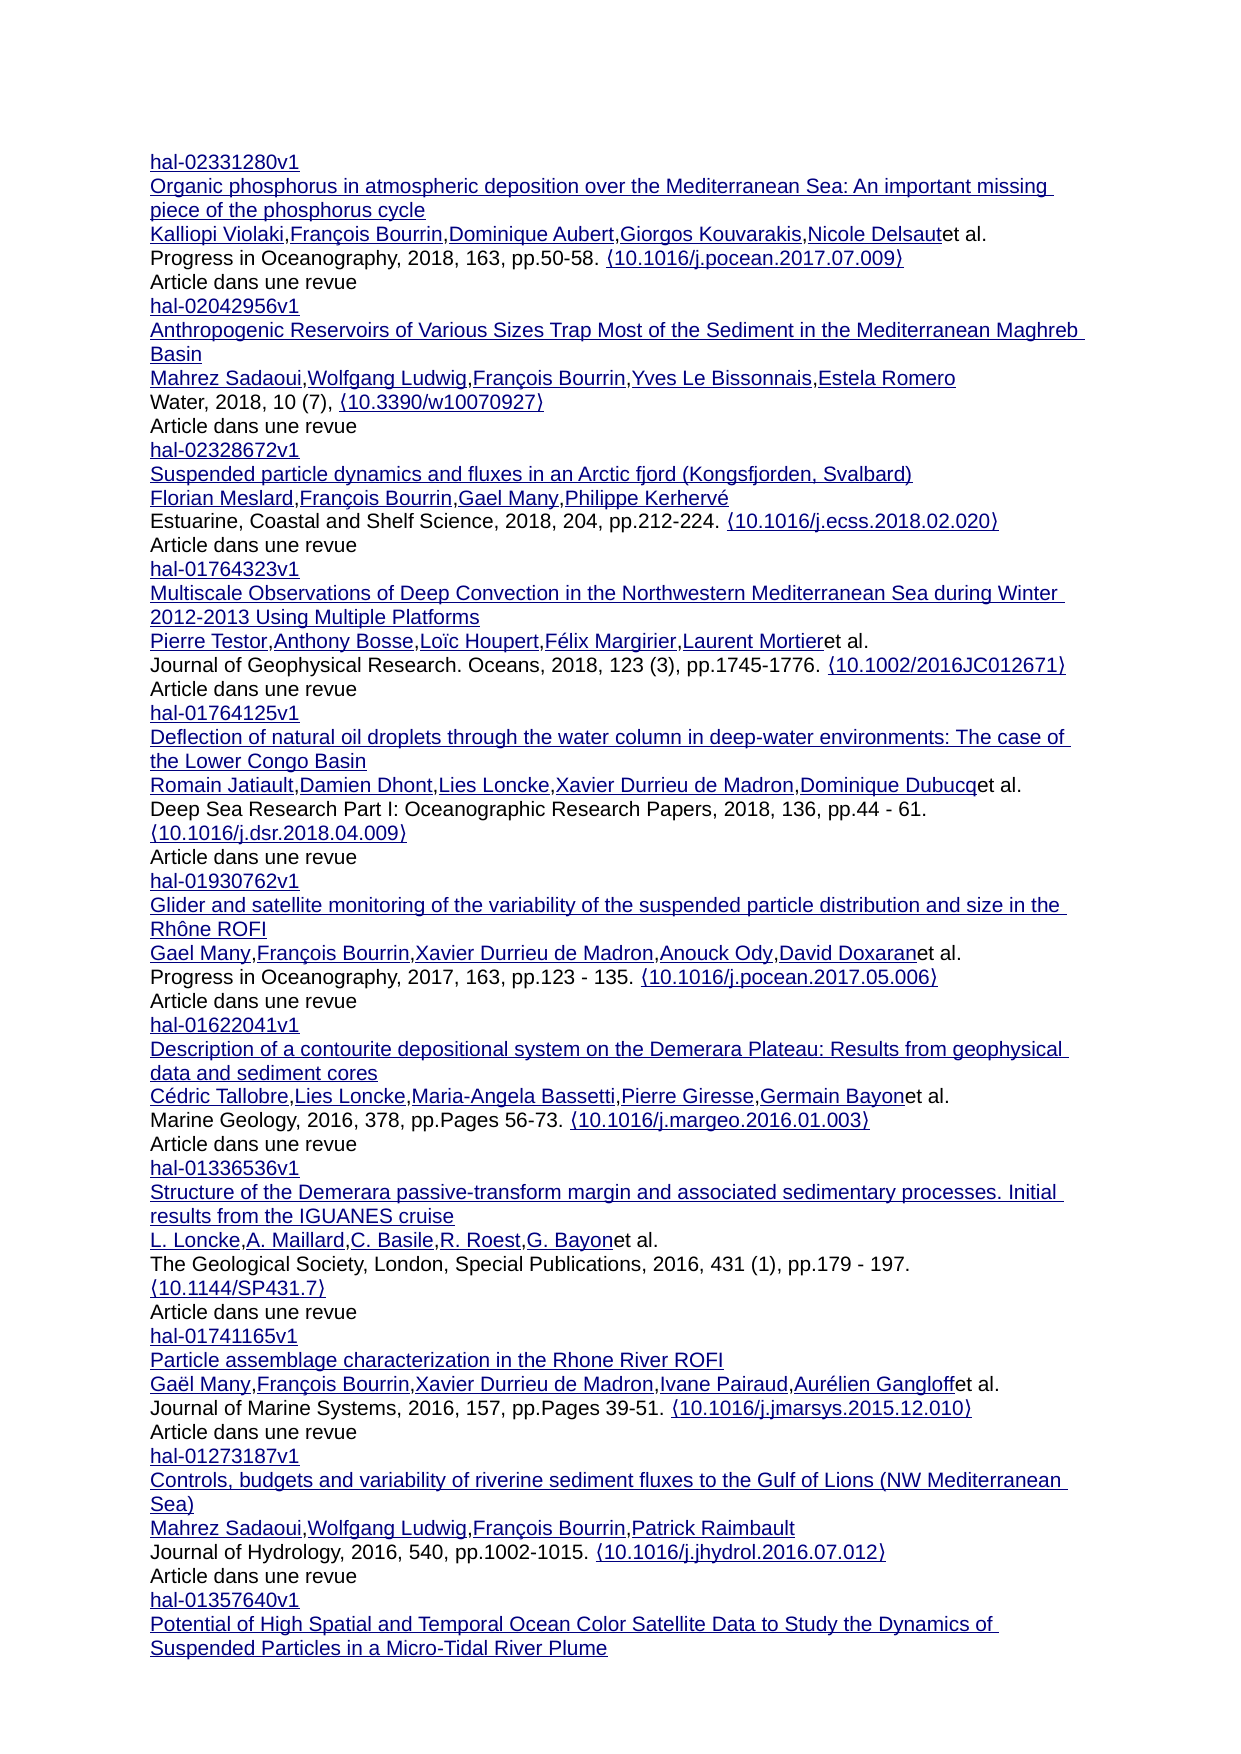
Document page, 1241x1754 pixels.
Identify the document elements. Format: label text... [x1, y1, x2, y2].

table_cell Description of a contourite depositional system on the Demerara Plateau: Results from geophysical data and sediment cores Cédric Tallobre,Lies Loncke,Maria-Angela Bassetti,Pierre Giresse,Germain Bayonet al. Marine Geology, 2016, 378, pp.Pages 56-73. ⟨10.1016/j.margeo.2016.01.003⟩ Article dans une revue hal-01336536v1 [150, 1036, 1090, 1180]
table_cell Organic phosphorus in atmospheric deposition over the Mediterranean Sea: An important missing piece of the phosphorus cycle Kalliopi Violaki,François Bourrin,Dominique Aubert,Giorgos Kouvarakis,Nicole Delsautet al. Progress in Oceanography, 2018, 163, pp.50-58. ⟨10.1016/j.pocean.2017.07.009⟩ Article dans une revue hal-02042956v1 [150, 174, 1090, 318]
table_cell Potential of High Spatial and Temporal Ocean Color Satellite Data to Study the Dynamics of Suspended Particles in a Micro-Tidal River Plume [150, 1611, 1090, 1659]
table_cell Structure of the Demerara passive-transform margin and associated sedimentary processes. Initial results from the IGUANES cruise L. Loncke,A. Maillard,C. Basile,R. Roest,G. Bayonet al. The Geological Society, London, Special Publications, 2016, 431 (1), pp.179 - 197. ⟨10.1144/SP431.7⟩ Article dans une revue hal-01741165v1 [150, 1180, 1090, 1348]
table_cell Deflection of natural oil droplets through the water column in deep-water environments: The case of the Lower Congo Basin Romain Jatiault,Damien Dhont,Lies Loncke,Xavier Durrieu de Madron,Dominique Dubucqet al. Deep Sea Research Part I: Oceanographic Research Papers, 2018, 136, pp.44 - 61. ⟨10.1016/j.dsr.2018.04.009⟩ Article dans une revue hal-01930762v1 [150, 725, 1090, 893]
table_cell Controls, budgets and variability of riverine sediment fluxes to the Gulf of Lions (NW Mediterranean Sea) Mahrez Sadaoui,Wolfgang Ludwig,François Bourrin,Patrick Raimbault Journal of Hydrology, 2016, 540, pp.1002-1015. ⟨10.1016/j.jhydrol.2016.07.012⟩ Article dans une revue hal-01357640v1 [150, 1468, 1090, 1611]
table_cell hal-02331280v1 [150, 150, 1090, 174]
table_cell Suspended particle dynamics and fluxes in an Arctic fjord (Kongsfjorden, Svalbard) Florian Meslard,François Bourrin,Gael Many,Philippe Kerhervé Estuarine, Coastal and Shelf Science, 2018, 204, pp.212-224. ⟨10.1016/j.ecss.2018.02.020⟩ Article dans une revue hal-01764323v1 [150, 461, 1090, 581]
table_cell Glider and satellite monitoring of the variability of the suspended particle distribution and size in the Rhône ROFI Gael Many,François Bourrin,Xavier Durrieu de Madron,Anouck Ody,David Doxaranet al. Progress in Oceanography, 2017, 163, pp.123 - 135. ⟨10.1016/j.pocean.2017.05.006⟩ Article dans une revue hal-01622041v1 [150, 893, 1090, 1036]
table_cell Anthropogenic Reservoirs of Various Sizes Trap Most of the Sediment in the Mediterranean Maghreb Basin Mahrez Sadaoui,Wolfgang Ludwig,François Bourrin,Yves Le Bissonnais,Estela Romero Water, 2018, 10 (7), ⟨10.3390/w10070927⟩ Article dans une revue hal-02328672v1 [150, 318, 1090, 461]
table_cell Multiscale Observations of Deep Convection in the Northwestern Mediterranean Sea during Winter 2012-2013 Using Multiple Platforms Pierre Testor,Anthony Bosse,Loïc Houpert,Félix Margirier,Laurent Mortieret al. Journal of Geophysical Research. Oceans, 2018, 123 (3), pp.1745-1776. ⟨10.1002/2016JC012671⟩ Article dans une revue hal-01764125v1 [150, 581, 1090, 725]
table_cell Particle assemblage characterization in the Rhone River ROFI Gaël Many,François Bourrin,Xavier Durrieu de Madron,Ivane Pairaud,Aurélien Gangloffet al. Journal of Marine Systems, 2016, 157, pp.Pages 39-51. ⟨10.1016/j.jmarsys.2015.12.010⟩ Article dans une revue hal-01273187v1 [150, 1348, 1090, 1468]
